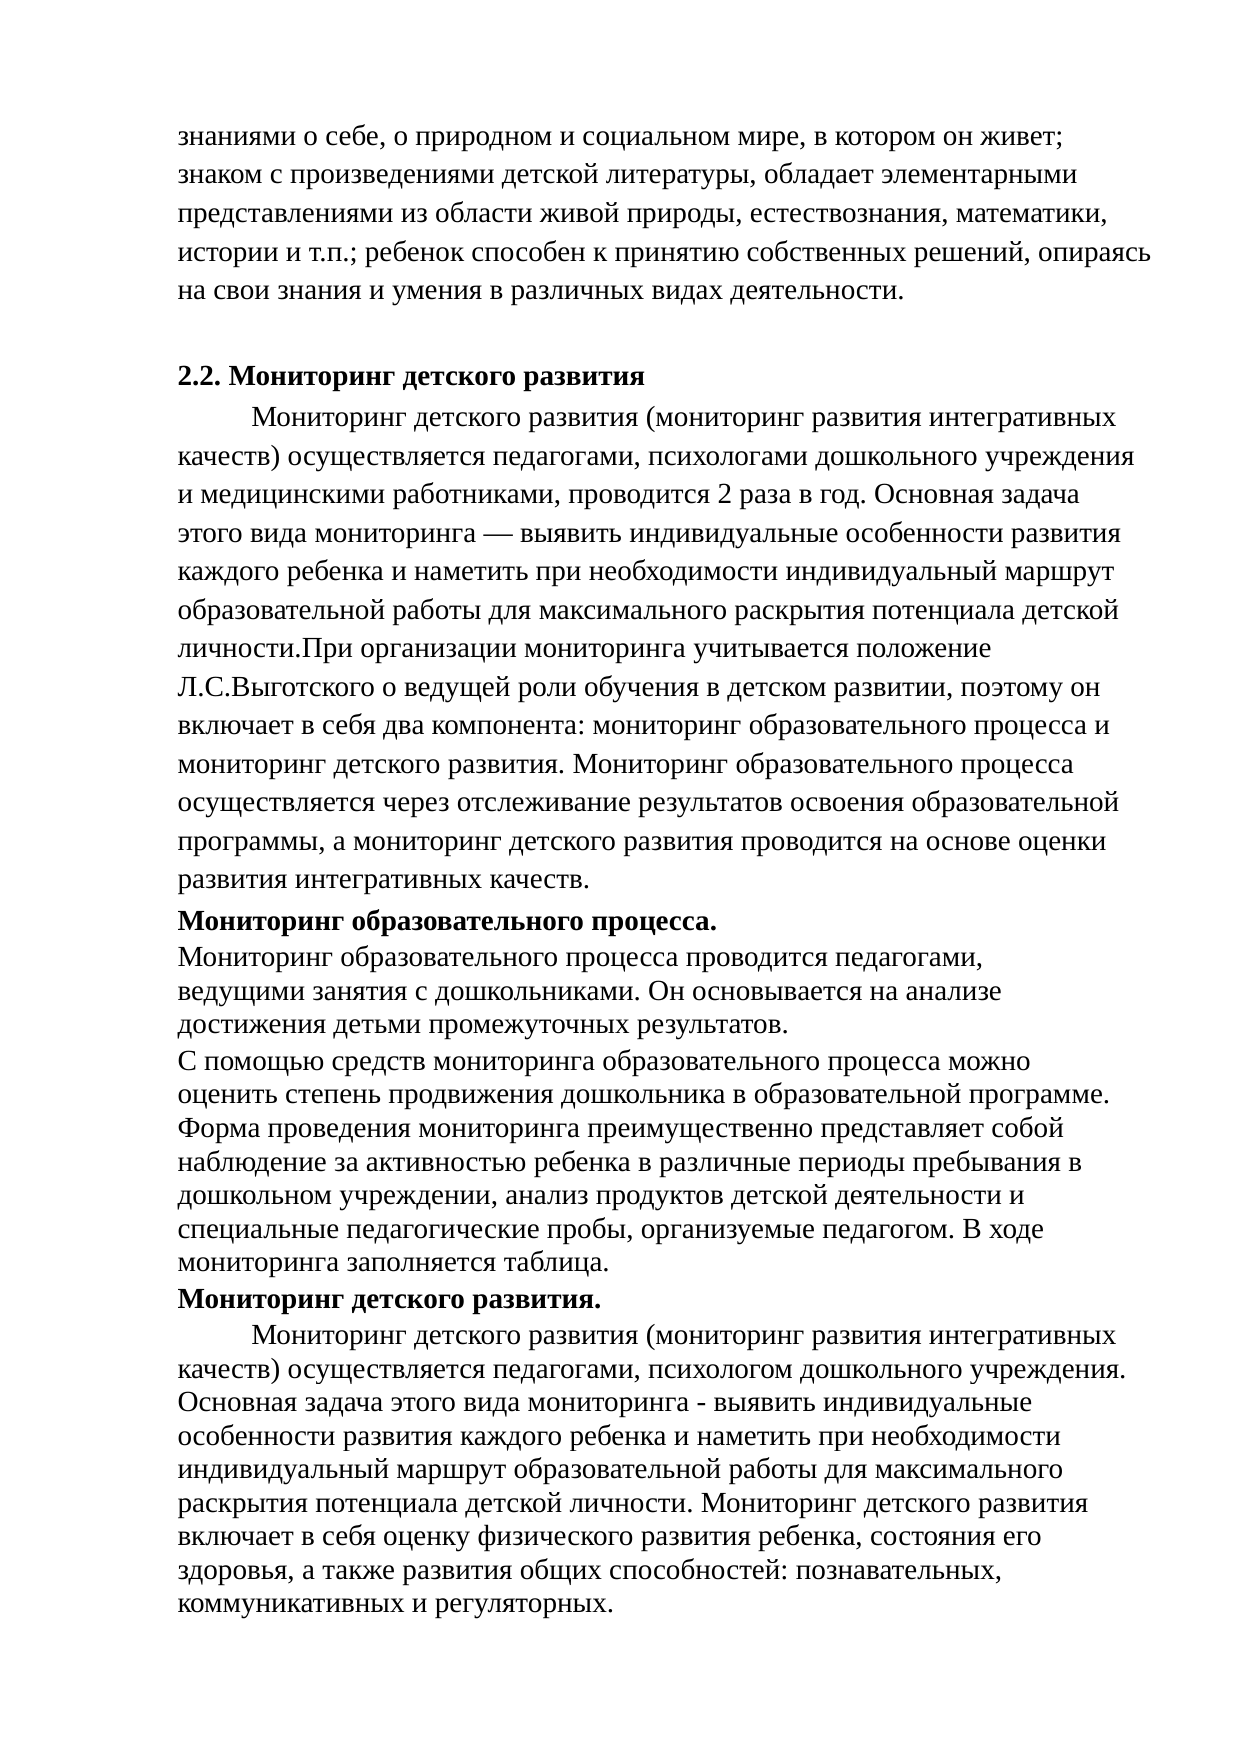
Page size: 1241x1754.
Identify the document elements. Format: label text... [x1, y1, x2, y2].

text Мониторинг детского развития (мониторинг развития интегративных качеств) осуществляется педагогами, психологами дошкольного учреждения и медицинскими работниками, проводится 2 раза в год. Основная задача этого вида мониторинга — выявить индивидуальные особенности развития каждого ребенка и наметить при необходимости индивидуальный маршрут образовательной работы для максимального раскрытия потенциала детской личности.При организации мониторинга учитывается положение Л.С.Выготского о ведущей роли обучения в детском развитии, поэтому он включает в себя два компонента: мониторинг образовательного процесса и мониторинг детского развития. Мониторинг образовательного процесса осуществляется через отслеживание результатов освоения образовательной программы, а мониторинг детского развития проводится на основе оценки развития интегративных качеств. [177, 399, 1152, 895]
text 2.2. Мониторинг детского развития [177, 358, 1152, 391]
text Мониторинг образовательного процесса. [177, 903, 1114, 937]
list знаниями о себе, о природном и социальном мире, в котором он живет; знаком с произведениями детской литературы, обладает элементарными представлениями из области живой природы, естествознания, математики, истории и т.п.; ребенок способен к принятию собственных решений, опираясь на свои знания и умения в различных видах деятельности. [140, 118, 1152, 306]
text С помощью средств мониторинга образовательного процесса можно оценить степень продвижения дошкольника в образовательной программе. Форма проведения мониторинга преимущественно представляет собой наблюдение за активностью ребенка в различные периоды пребывания в дошкольном учреждении, анализ продуктов детской деятельности и специальные педагогические пробы, организуемые педагогом. В ходе мониторинга заполняется таблица. [177, 1043, 1114, 1278]
text Мониторинг детского развития (мониторинг развития интегративных качеств) осуществляется педагогами, психологом дошкольного учреждения. Основная задача этого вида мониторинга - выявить индивидуальные особенности развития каждого ребенка и наметить при необходимости индивидуальный маршрут образовательной работы для максимального раскрытия потенциала детской личности. Мониторинг детского развития включает в себя оценку физического развития ребенка, состояния его здоровья, а также развития общих способностей: познавательных, коммуникативных и регуляторных. [177, 1317, 1152, 1619]
text Мониторинг детского развития. [177, 1281, 1114, 1314]
text Мониторинг образовательного процесса проводится педагогами, ведущими занятия с дошкольниками. Он основывается на анализе достижения детьми промежуточных результатов. [177, 939, 1114, 1040]
